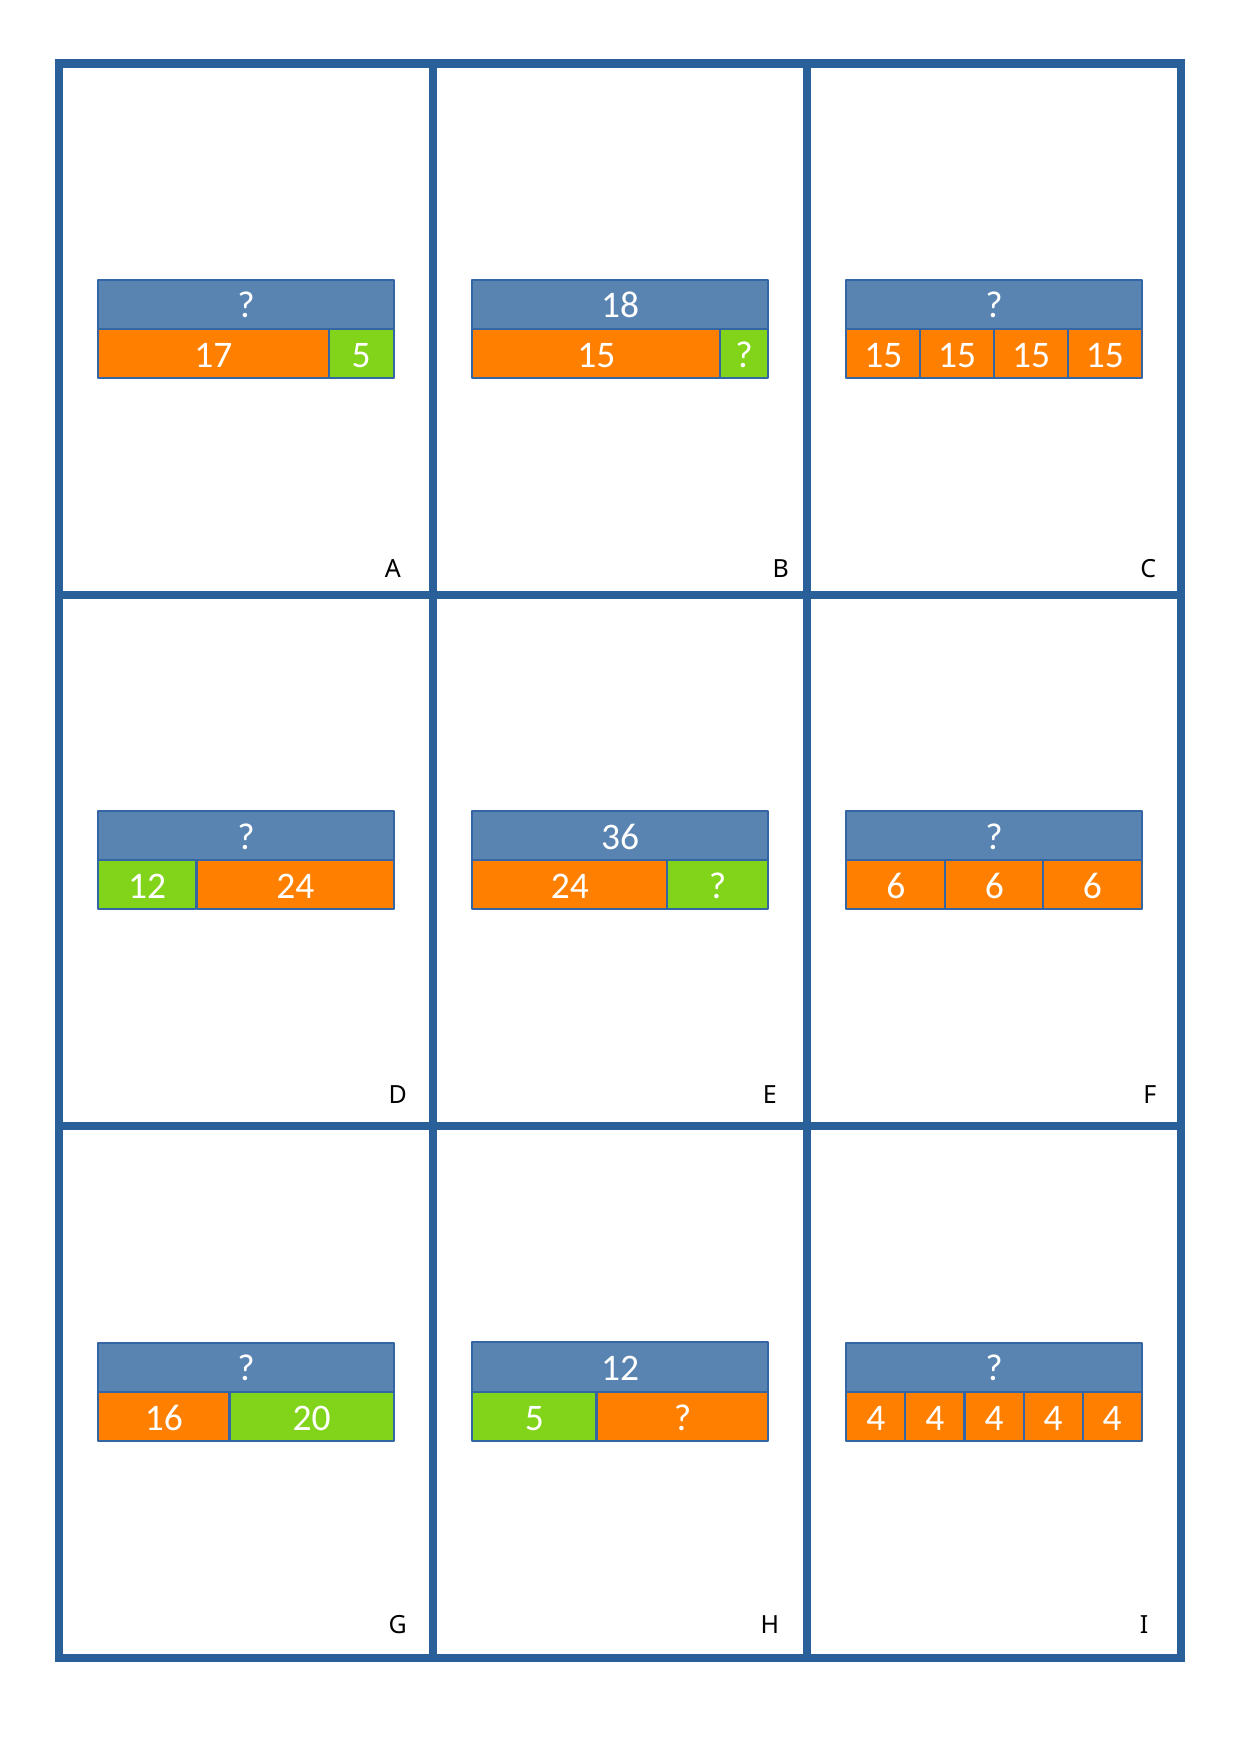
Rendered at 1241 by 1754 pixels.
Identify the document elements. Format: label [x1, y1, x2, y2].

table_cell [437, 1130, 803, 1653]
table_cell [437, 599, 803, 1122]
table_cell [63, 1130, 429, 1653]
table_header [63, 68, 429, 591]
table_cell [63, 599, 429, 1122]
table_header [811, 68, 1177, 591]
table_cell [811, 1130, 1177, 1653]
table_cell [811, 599, 1177, 1122]
table_header [437, 68, 803, 591]
